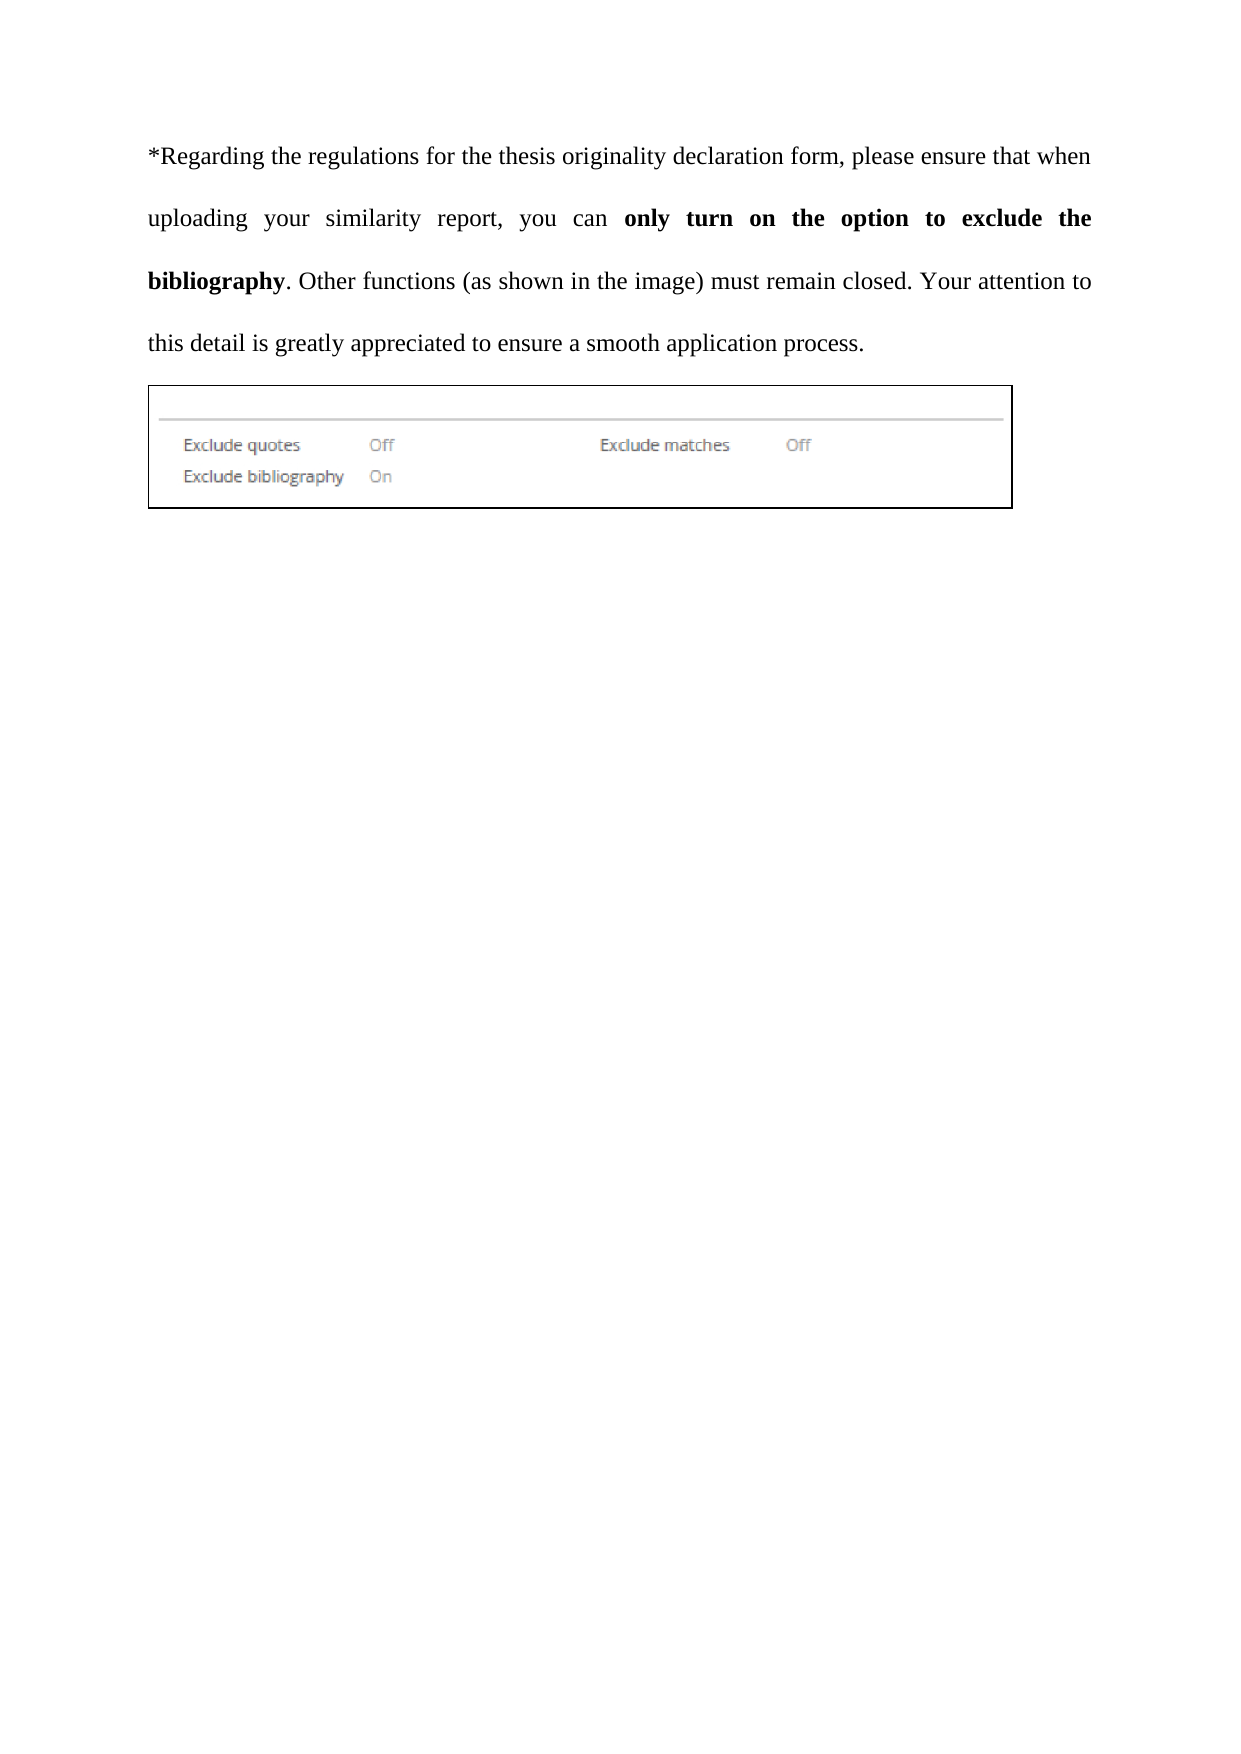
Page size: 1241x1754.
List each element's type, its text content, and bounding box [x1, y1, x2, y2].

text *Regarding the regulations for the thesis originality declaration form, please ensure that when uploading your similarity report, you can only turn on the option to exclude the bibliography. Other functions (as shown in the image) must remain closed. Your attention to this detail is greatly appreciated to ensure a smooth application process. [148, 113, 1092, 363]
